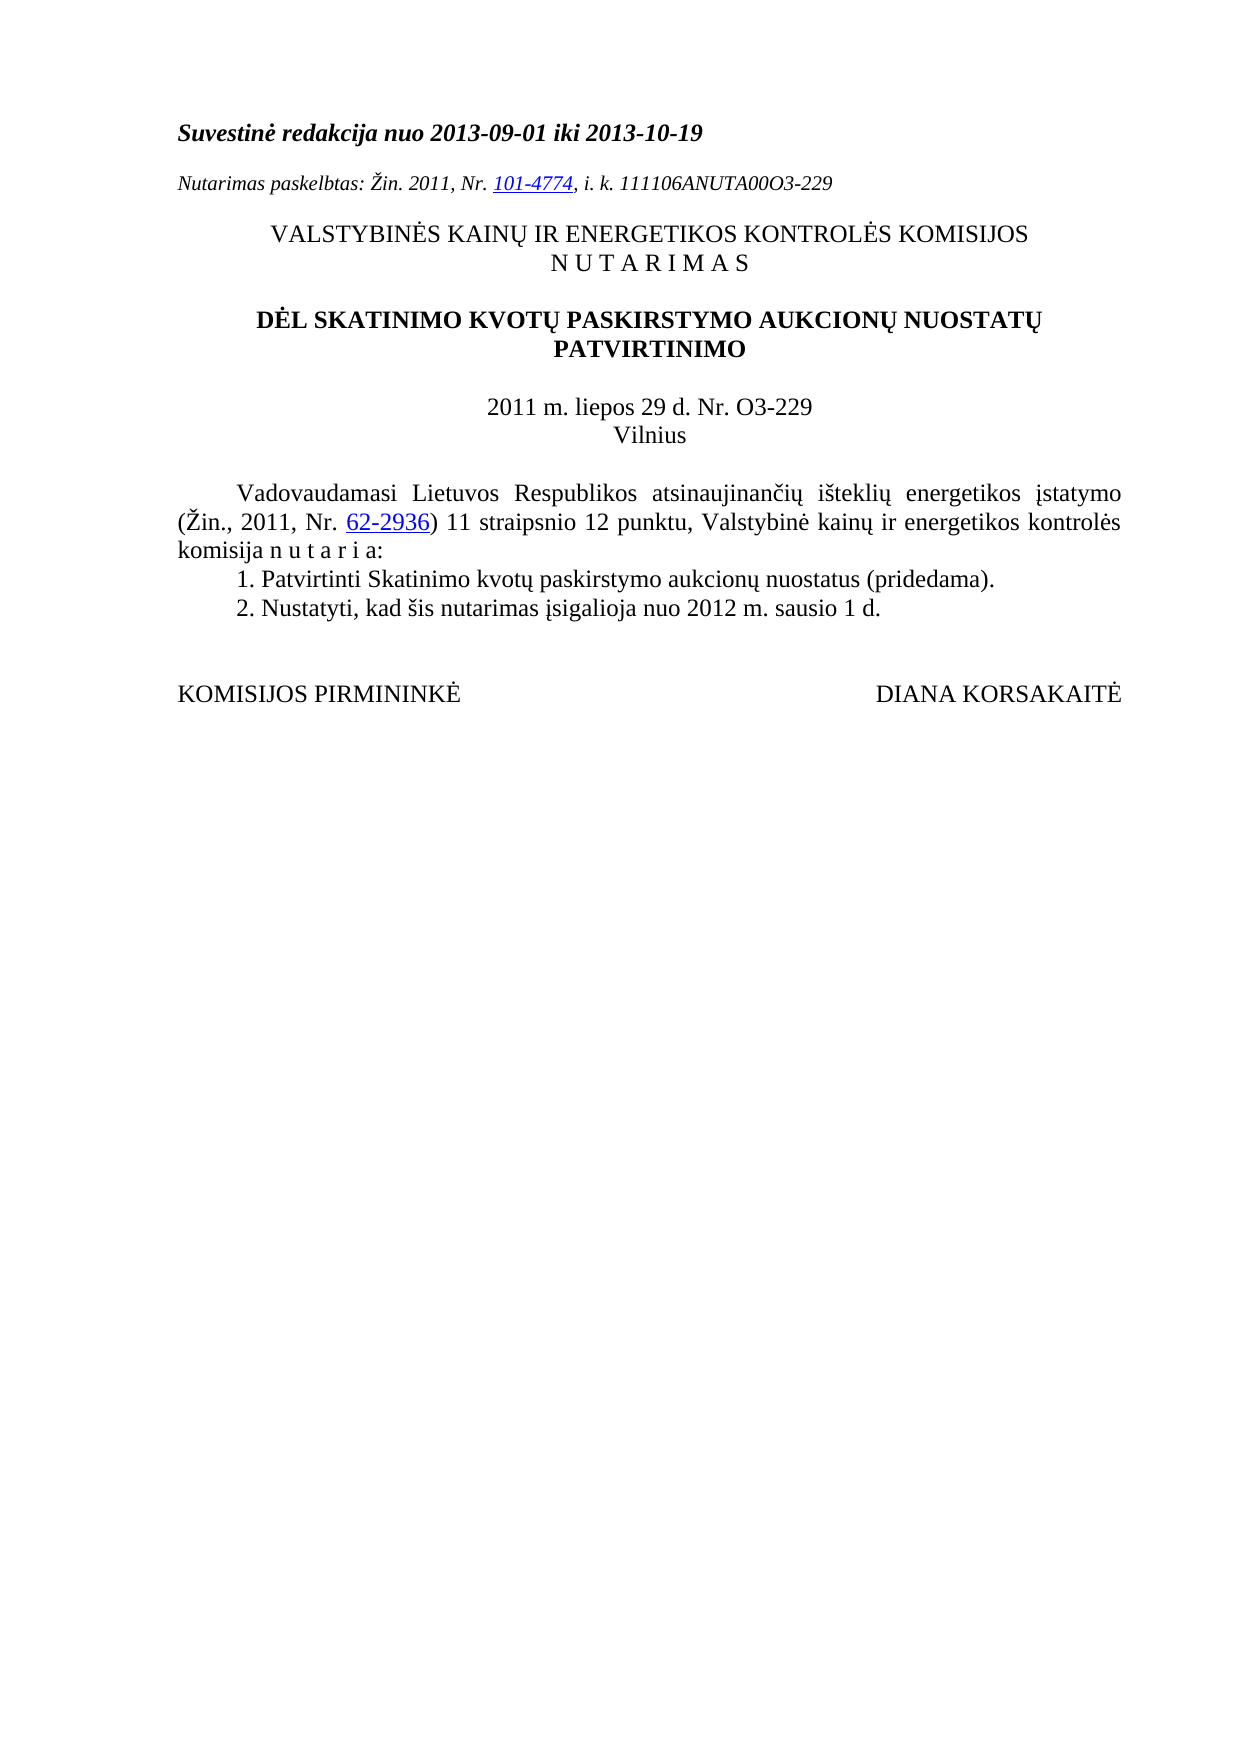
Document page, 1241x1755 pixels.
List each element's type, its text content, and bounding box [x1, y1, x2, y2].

text 2011 m. liepos 29 d. Nr. O3-229 [177, 392, 1122, 420]
text Vadovaudamasi Lietuvos Respublikos atsinaujinančių išteklių energetikos įstatymo (Žin., 2011, Nr. 62-2936) 11 straipsnio 12 punktu, Valstybinė kainų ir energetikos kontrolės komisija n u t a r i a: [177, 478, 1122, 564]
text Suvestinė redakcija nuo 2013-09-01 iki 2013-10-19 [177, 118, 1122, 147]
text N U T A R I M A S [177, 248, 1122, 277]
text VALSTYBINĖS KAINŲ IR ENERGETIKOS KONTROLĖS KOMISIJOS [177, 219, 1122, 248]
text Vilnius [177, 420, 1122, 449]
text Komisijos pirmininkė Diana Korsakaitė [177, 679, 1122, 708]
text DĖL SKATINIMO KVOTŲ PASKIRSTYMO AUKCIONŲ NUOSTATŲ PATVIRTINIMO [177, 305, 1122, 363]
text Nutarimas paskelbtas: Žin. 2011, Nr. 101-4774, i. k. 111106ANUTA00O3-229 [177, 171, 1122, 195]
text 2. Nustatyti, kad šis nutarimas įsigalioja nuo 2012 m. sausio 1 d. [177, 593, 1122, 622]
text 1. Patvirtinti Skatinimo kvotų paskirstymo aukcionų nuostatus (pridedama). [177, 564, 1122, 593]
